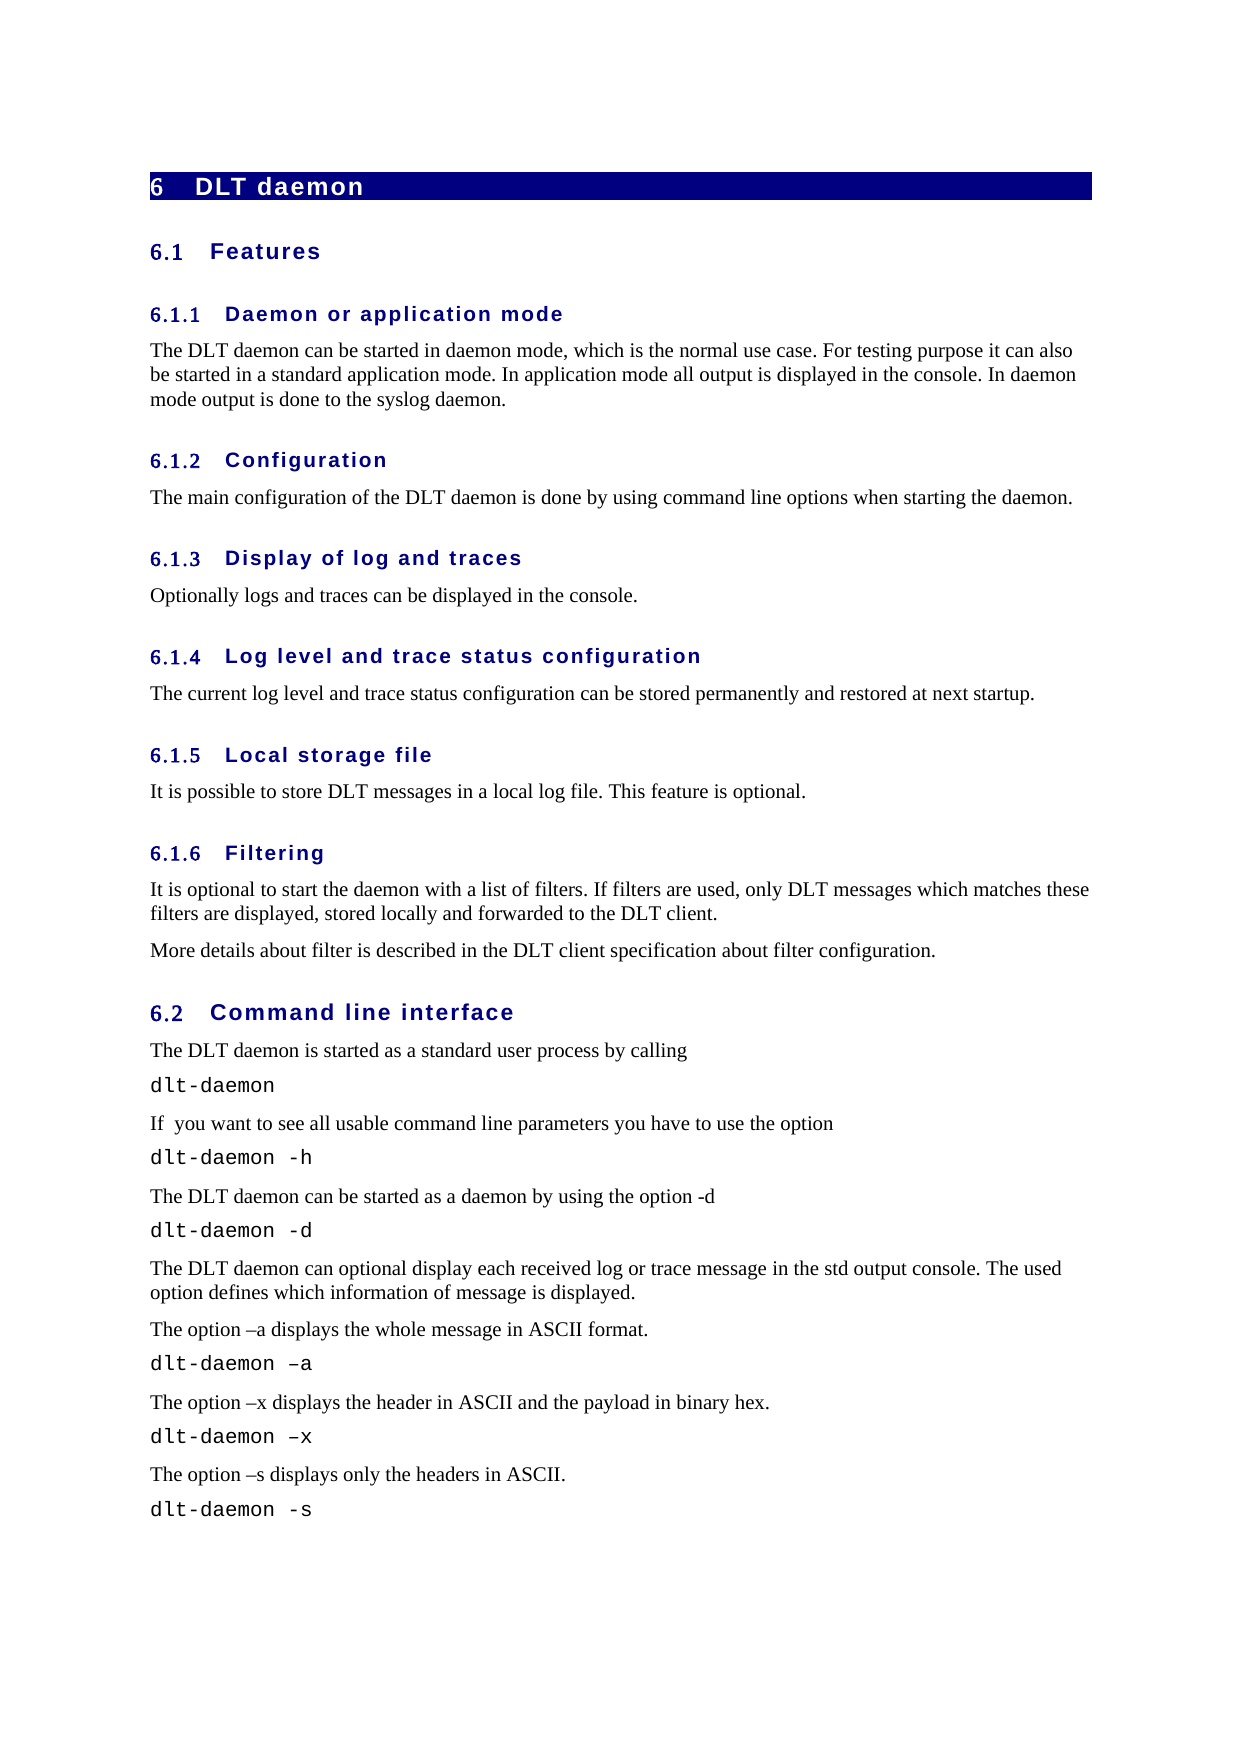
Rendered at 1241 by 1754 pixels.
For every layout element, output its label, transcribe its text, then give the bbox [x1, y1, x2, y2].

text dlt-daemon -d [150, 1220, 1092, 1244]
text The DLT daemon is started as a standard user process by calling [150, 1038, 1092, 1062]
text The DLT daemon can optional display each received log or trace message in the std output console. The used option defines which information of message is displayed. [150, 1256, 1092, 1304]
text The option –s displays only the headers in ASCII. [150, 1462, 1092, 1486]
subtitle Daemon or application mode [150, 302, 1092, 326]
text dlt-daemon -s [150, 1499, 1092, 1522]
text If you want to see all usable command line parameters you have to use the option [150, 1111, 1092, 1135]
subtitle DLT daemon [150, 172, 1092, 200]
text The main configuration of the DLT daemon is done by using command line options when starting the daemon. [150, 484, 1092, 509]
subtitle Features [150, 238, 1092, 264]
text It is optional to start the daemon with a list of filters. If filters are used, only DLT messages which matches these filters are displayed, stored locally and forwarded to the DLT client. [150, 877, 1092, 925]
text dlt-daemon –a [150, 1353, 1092, 1377]
text More details about filter is described in the DLT client specification about filter configuration. [150, 938, 1092, 962]
subtitle Display of log and traces [150, 546, 1092, 570]
text The DLT daemon can be started as a daemon by using the option -d [150, 1183, 1092, 1208]
text dlt-daemon [150, 1075, 1092, 1098]
text The current log level and trace status configuration can be stored permanently and restored at next startup. [150, 681, 1092, 705]
text It is possible to store DLT messages in a local log file. This feature is optional. [150, 779, 1092, 803]
subtitle Local storage file [150, 742, 1092, 766]
subtitle Log level and trace status configuration [150, 644, 1092, 668]
text The option –x displays the header in ASCII and the payload in binary hex. [150, 1389, 1092, 1414]
text Optionally logs and traces can be displayed in the console. [150, 583, 1092, 607]
subtitle Configuration [150, 448, 1092, 472]
text dlt-daemon –x [150, 1426, 1092, 1450]
subtitle Command line interface [150, 999, 1092, 1026]
text dlt-daemon -h [150, 1147, 1092, 1171]
text The DLT daemon can be started in daemon mode, which is the normal use case. For testing purpose it can also be started in a standard application mode. In application mode all output is displayed in the console. In daemon mode output is done to the syslog daemon. [150, 338, 1092, 411]
subtitle Filtering [150, 841, 1092, 864]
text The option –a displays the whole message in ASCII format. [150, 1317, 1092, 1341]
